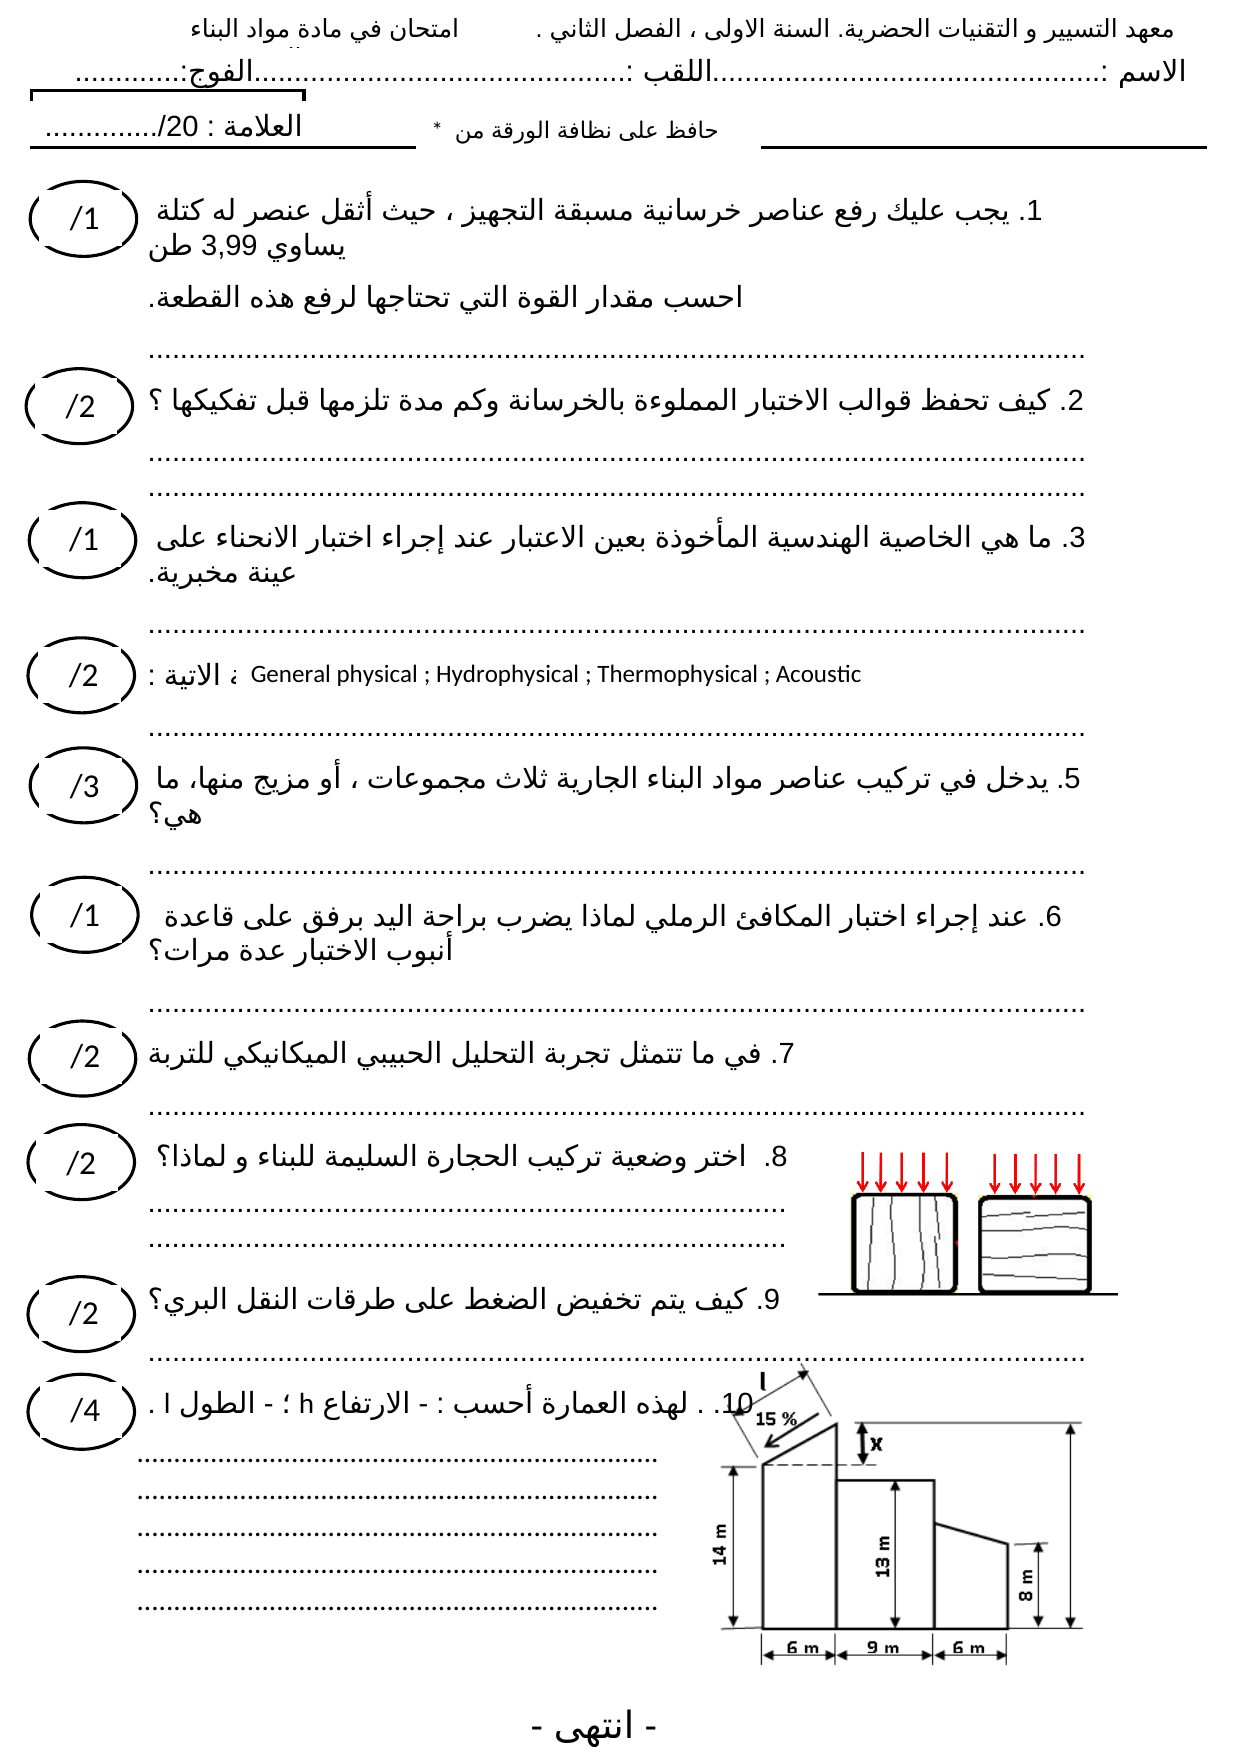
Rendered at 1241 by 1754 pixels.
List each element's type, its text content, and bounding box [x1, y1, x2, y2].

text [39, 758, 122, 814]
text /3 [54, 765, 107, 806]
text * حافظ على نظافة الورقة من فضلك [431, 116, 746, 147]
text [40, 886, 122, 943]
text - انتهى - [507, 1704, 680, 1746]
text .................................................................................................................... [148, 709, 1093, 743]
text /1 [54, 518, 106, 558]
text الاسم :................................................اللقب :..............................................الفوج:................ [74, 55, 1193, 98]
text [132, 1177, 806, 1277]
text /2 [55, 1035, 107, 1076]
text [39, 510, 121, 567]
text العلامة : 20/.............. [44, 108, 336, 139]
text 2. كيف تحفظ قوالب الاختبار المملوءة بالخرسانة وكم مدة تلزمها قبل تفكيكها ؟ [148, 382, 1093, 416]
text /2 [51, 1142, 103, 1183]
text 7. في ما تتمثل تجربة التحليل الحبيبي الميكانيكي للتربة [148, 1036, 1093, 1070]
text 10. . لهذه العمارة أحسب : - الارتفاع h ؛ - الطول l . [148, 1385, 780, 1421]
text [36, 1134, 118, 1191]
text [40, 1028, 122, 1084]
text /2 [54, 1292, 106, 1333]
text /1 [54, 197, 107, 238]
text 10. . لهذه العمارة أحسب : - الارتفاع h ؛ - الطول l . [737, 1385, 1093, 1421]
text .................................................................................................................... [148, 985, 1093, 1018]
text .................................................................................................................... [148, 1088, 1093, 1121]
text .................................................................................................................... [38, 647, 121, 703]
text 5. يدخل في تركيب عناصر مواد البناء الجارية ثلاث مجموعات ، أو مزيج منها، ما هي؟ [148, 761, 1093, 829]
text /2 [50, 385, 102, 426]
text احسب مقدار القوة التي تحتاجها لرفع هذه القطعة. [148, 279, 1093, 313]
text 9. كيف يتم تخفيض الضغط على طرقات النقل البري؟ [148, 1282, 1093, 1316]
text .................................................................................................................... [148, 331, 1093, 364]
text [35, 378, 117, 434]
text .................................................................................................................... [148, 847, 1093, 881]
text .................................................................................................................... [236, 651, 1118, 733]
text General physical ; Hydrophysical ; Thermophysical ; Acoustic [251, 658, 1103, 689]
text [40, 1382, 122, 1438]
text 6. عند إجراء اختبار المكافئ الرملي لماذا يضرب براحة اليد برفق على قاعدة أنبوب الاختبار عدة مرات؟ [148, 898, 1093, 967]
text /1 [55, 894, 107, 934]
text 3. ما هي الخاصية الهندسية المأخوذة بعين الاعتبار عند إجراء اختبار الانحناء على عينة مخبرية. [148, 520, 1093, 588]
text 10. . لهذه العمارة أحسب : - الارتفاع h ؛ - الطول l . [121, 1426, 679, 1649]
text ................................................................................................................................................................................................................................................................................................................................................................... [136, 1434, 664, 1617]
text 1. يجب عليك رفع عناصر خرسانية مسبقة التجهيز ، حيث أثقل عنصر له كتلة يساوي 3,99 طن [148, 193, 1093, 262]
text .............................................................................................................................................................. [147, 1185, 791, 1253]
text .................................................................................................................... [148, 1333, 1093, 1367]
text .................................................................................................................... [148, 606, 1093, 640]
text معهد التسيير و التقنيات الحضرية. السنة الاولى ، الفصل الثاني . امتحان في مادة مواد البناء المدة: 1س و30د و30د. [65, 14, 1181, 47]
text /4 [55, 1389, 107, 1430]
text 4. ترجم الخصائص الفزيائية الاتية : [148, 658, 236, 691]
text /2 [53, 654, 106, 695]
text ........................................................................................................................................................................................................................................ [148, 434, 1093, 502]
text 8. اختر وضعية تركيب الحجارة السليمة للبناء و لماذا؟ [148, 1139, 1093, 1173]
